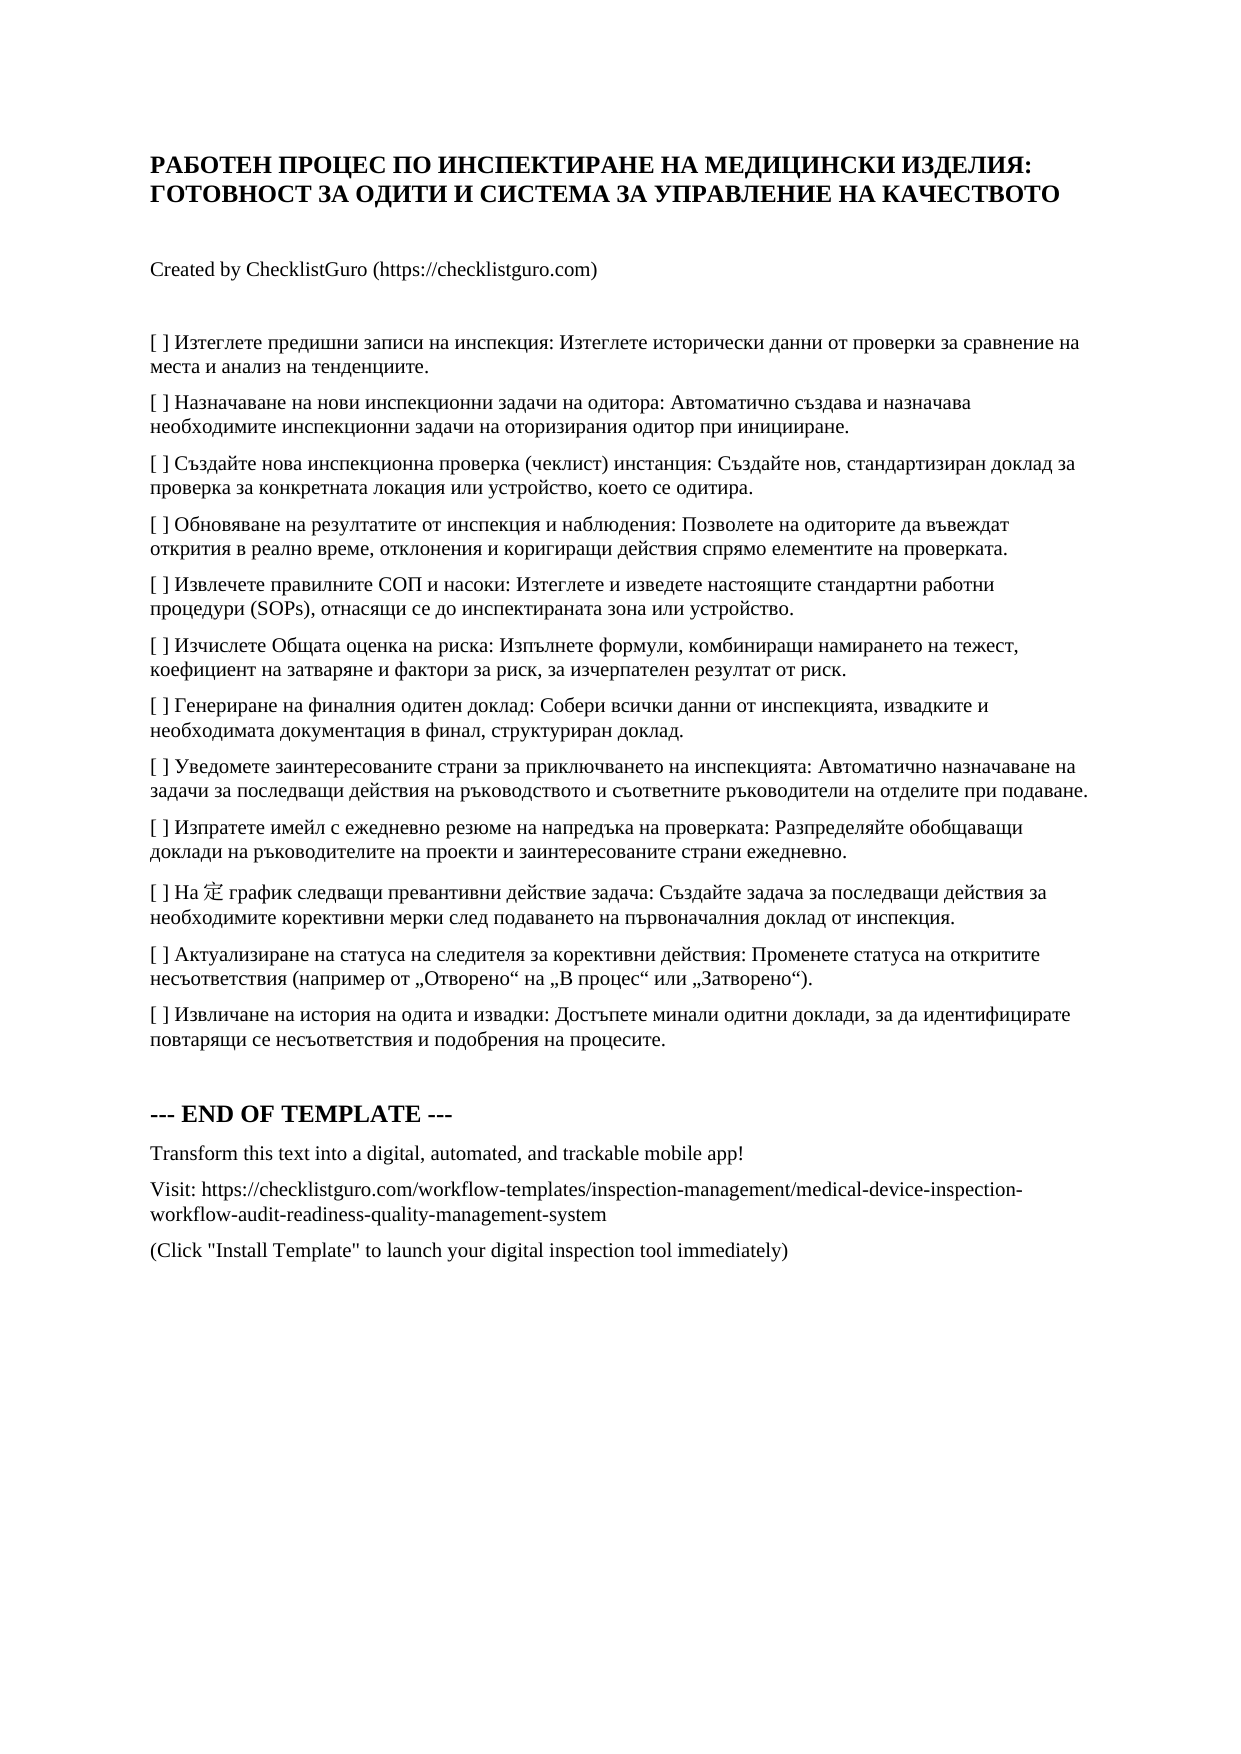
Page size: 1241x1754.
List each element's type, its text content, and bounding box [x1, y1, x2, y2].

text [ ] Назначаване на нови инспекционни задачи на одитора: Автоматично създава и назначава необходимите инспекционни задачи на оторизирания одитор при иницииране. [150, 390, 1090, 438]
text [ ] Изпратете имейл с ежедневно резюме на напредъка на проверката: Разпределяйте обобщаващи доклади на ръководителите на проекти и заинтересованите страни ежедневно. [150, 815, 1090, 863]
text [ ] Изтеглете предишни записи на инспекция: Изтеглете исторически данни от проверки за сравнение на места и анализ на тенденциите. [150, 330, 1090, 378]
text Visit: https://checklistguro.com/workflow-templates/inspection-management/medical-device-inspection-workflow-audit-readiness-quality-management-system [150, 1177, 1090, 1226]
text [ ] Обновяване на резултатите от инспекция и наблюдения: Позволете на одиторите да въвеждат открития в реално време, отклонения и коригиращи действия спрямо елементите на проверката. [150, 512, 1090, 560]
text [ ] Актуализиране на статуса на следителя за корективни действия: Променете статуса на откритите несъответствия (например от „Отворено“ на „В процес“ или „Затворено“). [150, 942, 1090, 990]
text [ ] Извлечете правилните СОП и насоки: Изтеглете и изведете настоящите стандартни работни процедури (SOPs), отнасящи се до инспектираната зона или устройство. [150, 572, 1090, 620]
text Created by ChecklistGuro (https://checklistguro.com) [150, 257, 1090, 281]
text (Click "Install Template" to launch your digital inspection tool immediately) [150, 1238, 1090, 1262]
text [ ] Извличане на история на одита и извадки: Достъпете минали одитни доклади, за да идентифицирате повтарящи се несъответствия и подобрения на процесите. [150, 1002, 1090, 1051]
text [ ] На定 график следващи превантивни действие задача: Създайте задача за последващи действия за необходимите корективни мерки след подаването на първоначалния доклад от инспекция. [150, 875, 1090, 929]
text [ ] Генериране на финалния одитен доклад: Собери всички данни от инспекцията, извадките и необходимата документация в финал, структуриран доклад. [150, 693, 1090, 742]
text [ ] Изчислете Общата оценка на риска: Изпълнете формули, комбиниращи намирането на тежест, коефициент на затваряне и фактори за риск, за изчерпателен резултат от риск. [150, 633, 1090, 681]
text [ ] Създайте нова инспекционна проверка (чеклист) инстанция: Създайте нов, стандартизиран доклад за проверка за конкретната локация или устройство, което се одитира. [150, 451, 1090, 499]
text [ ] Уведомете заинтересованите страни за приключването на инспекцията: Автоматично назначаване на задачи за последващи действия на ръководството и съответните ръководители на отделите при подаване. [150, 754, 1090, 802]
text Transform this text into a digital, automated, and trackable mobile app! [150, 1141, 1090, 1165]
text --- END OF TEMPLATE --- [150, 1099, 1090, 1128]
text РАБОТЕН ПРОЦЕС ПО ИНСПЕКТИРАНЕ НА МЕДИЦИНСКИ ИЗДЕЛИЯ: ГОТОВНОСТ ЗА ОДИТИ И СИСТЕМА ЗА УПРАВЛЕНИЕ НА КАЧЕСТВОТО [150, 150, 1090, 207]
